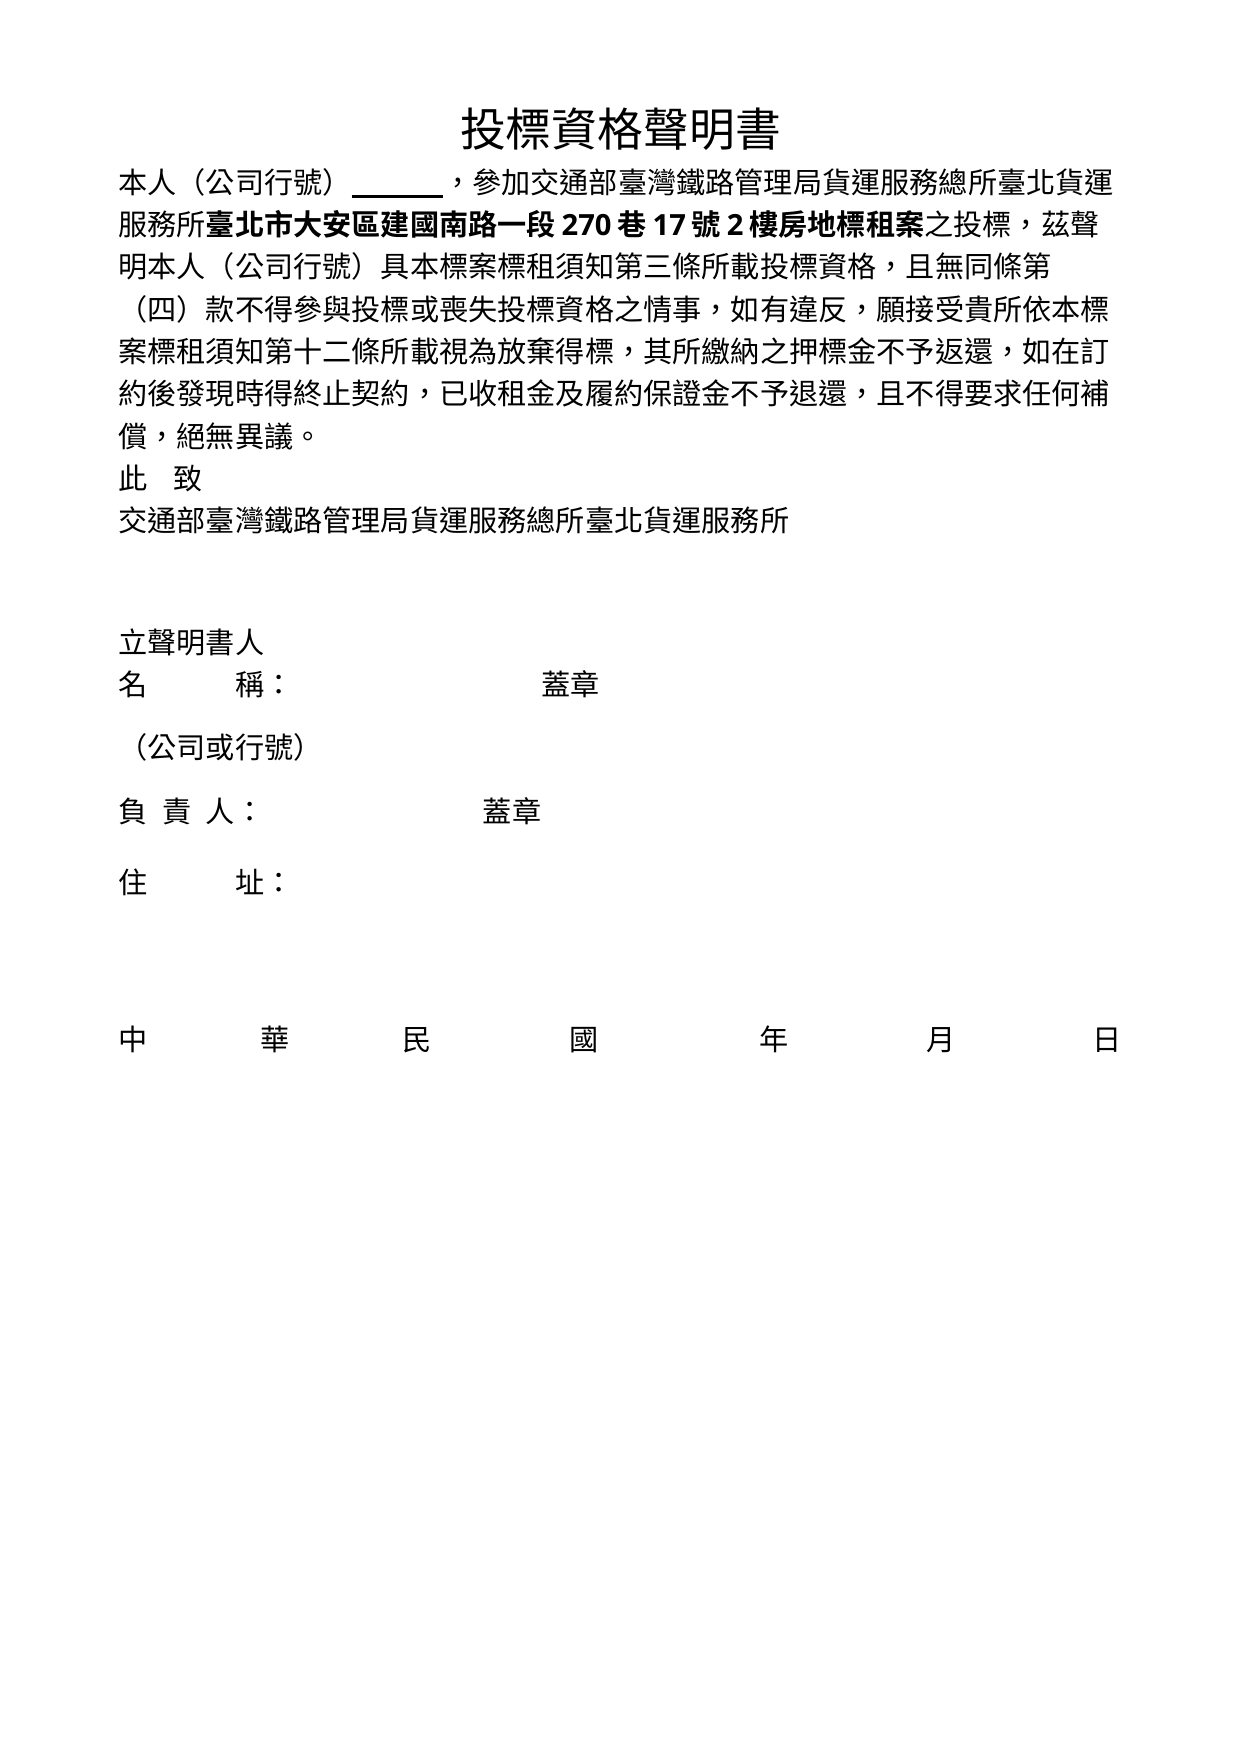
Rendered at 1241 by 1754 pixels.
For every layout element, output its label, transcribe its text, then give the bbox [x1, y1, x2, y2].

text 名 稱： 蓋章 [118, 662, 1122, 704]
text 交通部臺灣鐵路管理局貨運服務總所臺北貨運服務所 [118, 498, 1122, 540]
text 投標資格聲明書 [118, 93, 1122, 159]
text 中 華 民 國 年 月 日 [118, 1008, 1122, 1060]
text 負 責 人： 蓋章 [118, 788, 1122, 831]
text 此 致 [118, 455, 1122, 498]
text 立聲明書人 [118, 619, 1122, 662]
text （公司或行號） [118, 725, 1122, 767]
text 本人（公司行號） ，參加交通部臺灣鐵路管理局貨運服務總所臺北貨運服務所臺北市大安區建國南路一段270巷17號2樓房地標租案之投標，茲聲明本人（公司行號）具本標案標租須知第三條所載投標資格，且無同條第（四）款不得參與投標或喪失投標資格之情事，如有違反，願接受貴所依本標案標租須知第十二條所載視為放棄得標，其所繳納之押標金不予返還，如在訂約後發現時得終止契約，已收租金及履約保證金不予退還，且不得要求任何補償，絕無異議。 [118, 159, 1122, 455]
text 住 址： [118, 852, 1122, 904]
